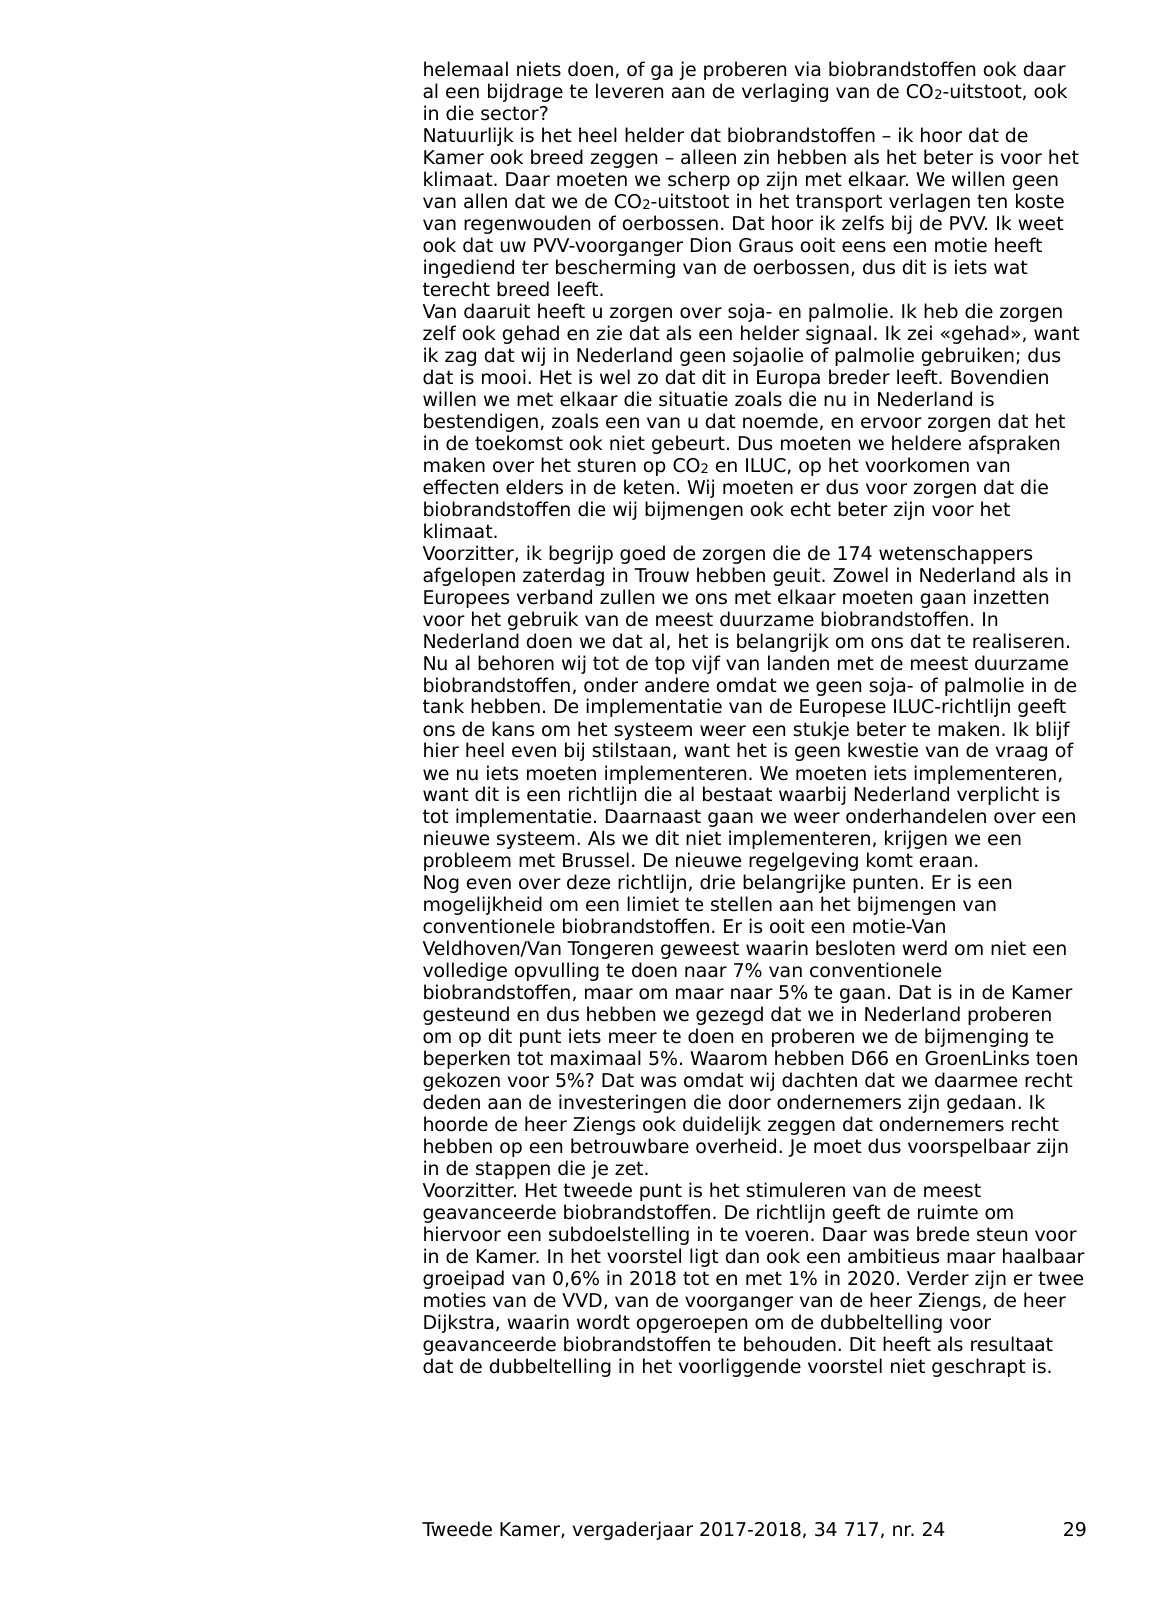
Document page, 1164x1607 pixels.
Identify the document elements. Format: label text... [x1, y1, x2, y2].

text helemaal niets doen, of ga je proberen via biobrandstoffen ook daar al een bijdrage te leveren aan de verlaging van de CO2-uitstoot, ook in die sector? [422, 59, 1087, 125]
text Voorzitter. Het tweede punt is het stimuleren van de meest geavanceerde biobrandstoffen. De richtlijn geeft de ruimte om hiervoor een subdoelstelling in te voeren. Daar was brede steun voor in de Kamer. In het voorstel ligt dan ook een ambitieus maar haalbaar groeipad van 0,6% in 2018 tot en met 1% in 2020. Verder zijn er twee moties van de VVD, van de voorganger van de heer Ziengs, de heer Dijkstra, waarin wordt opgeroepen om de dubbeltelling voor geavanceerde biobrandstoffen te behouden. Dit heeft als resultaat dat de dubbeltelling in het voorliggende voorstel niet geschrapt is. [422, 1180, 1087, 1378]
text Natuurlijk is het heel helder dat biobrandstoffen – ik hoor dat de Kamer ook breed zeggen – alleen zin hebben als het beter is voor het klimaat. Daar moeten we scherp op zijn met elkaar. We willen geen van allen dat we de CO2-uitstoot in het transport verlagen ten koste van regenwouden of oerbossen. Dat hoor ik zelfs bij de PVV. Ik weet ook dat uw PVV-voorganger Dion Graus ooit eens een motie heeft ingediend ter bescherming van de oerbossen, dus dit is iets wat terecht breed leeft. [422, 125, 1087, 301]
text Van daaruit heeft u zorgen over soja- en palmolie. Ik heb die zorgen zelf ook gehad en zie dat als een helder signaal. Ik zei «gehad», want ik zag dat wij in Nederland geen sojaolie of palmolie gebruiken; dus dat is mooi. Het is wel zo dat dit in Europa breder leeft. Bovendien willen we met elkaar die situatie zoals die nu in Nederland is bestendigen, zoals een van u dat noemde, en ervoor zorgen dat het in de toekomst ook niet gebeurt. Dus moeten we heldere afspraken maken over het sturen op CO2 en ILUC, op het voorkomen van effecten elders in de keten. Wij moeten er dus voor zorgen dat die biobrandstoffen die wij bijmengen ook echt beter zijn voor het klimaat. [422, 301, 1087, 543]
text Voorzitter, ik begrijp goed de zorgen die de 174 wetenschappers afgelopen zaterdag in Trouw hebben geuit. Zowel in Nederland als in Europees verband zullen we ons met elkaar moeten gaan inzetten voor het gebruik van de meest duurzame biobrandstoffen. In Nederland doen we dat al, het is belangrijk om ons dat te realiseren. Nu al behoren wij tot de top vijf van landen met de meest duurzame biobrandstoffen, onder andere omdat we geen soja- of palmolie in de tank hebben. De implementatie van de Europese ILUC-richtlijn geeft ons de kans om het systeem weer een stukje beter te maken. Ik blijf hier heel even bij stilstaan, want het is geen kwestie van de vraag of we nu iets moeten implementeren. We moeten iets implementeren, want dit is een richtlijn die al bestaat waarbij Nederland verplicht is tot implementatie. Daarnaast gaan we weer onderhandelen over een nieuwe systeem. Als we dit niet implementeren, krijgen we een probleem met Brussel. De nieuwe regelgeving komt eraan. [422, 543, 1087, 872]
text Nog even over deze richtlijn, drie belangrijke punten. Er is een mogelijkheid om een limiet te stellen aan het bijmengen van conventionele biobrandstoffen. Er is ooit een motie-Van Veldhoven/Van Tongeren geweest waarin besloten werd om niet een volledige opvulling te doen naar 7% van conventionele biobrandstoffen, maar om maar naar 5% te gaan. Dat is in de Kamer gesteund en dus hebben we gezegd dat we in Nederland proberen om op dit punt iets meer te doen en proberen we de bijmenging te beperken tot maximaal 5%. Waarom hebben D66 en GroenLinks toen gekozen voor 5%? Dat was omdat wij dachten dat we daarmee recht deden aan de investeringen die door ondernemers zijn gedaan. Ik hoorde de heer Ziengs ook duidelijk zeggen dat ondernemers recht hebben op een betrouwbare overheid. Je moet dus voorspelbaar zijn in de stappen die je zet. [422, 872, 1087, 1180]
